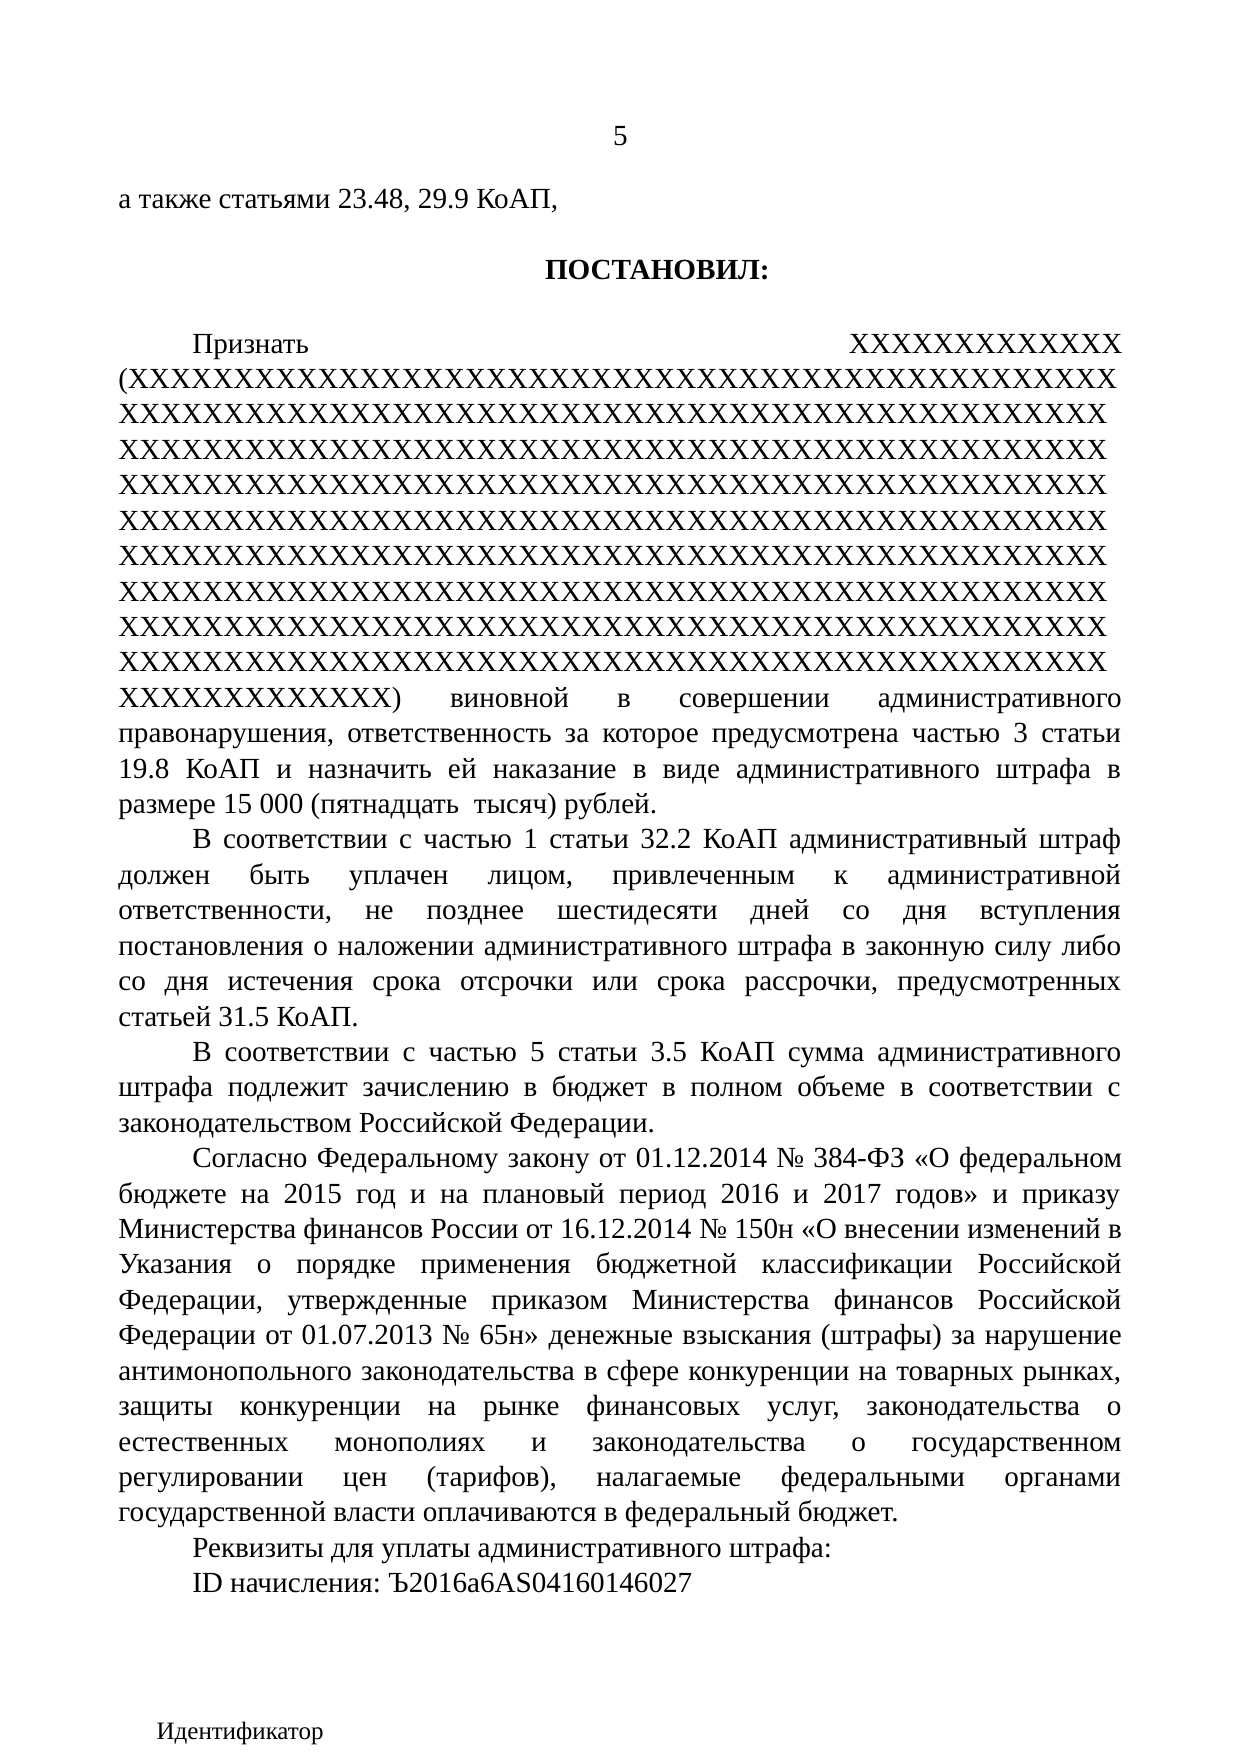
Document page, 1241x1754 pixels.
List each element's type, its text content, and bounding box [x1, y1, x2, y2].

text В соответствии с частью 5 статьи 3.5 КоАП сумма административного штрафа подлежит зачислению в бюджет в полном объеме в соответствии с законодательством Российской Федерации. [118, 1032, 1122, 1138]
text Признать XXXXXXXXXXXXX (XXXXXXXXXXXXXXXXXXXXXXXXXXXXXXXXXXXXXXXXXXXXXXXXXXXXXXXXXXXXXXXXXXXXXXXXXXXXXXXXXXXXXXXXXXXXXXXXXXXXXXXXXXXXXXXXXXXXXXXXXXXXXXXXXXXXXXXXXXXXXXXXXXXXXXXXXXXXXXXXXXXXXXXXXXXXXXXXXXXXXXXXXXXXXXXXXXXXXXXXXXXXXXXXXXXXXXXXXXXXXXXXXXXXXXXXXXXXXXXXXXXXXXXXXXXXXXXXXXXXXXXXXXXXXXXXXXXXXXXXXXXXXXXXXXXXXXXXXXXXXXXXXXXXXXXXXXXXXXXXXXXXXXXXXXXXXXXXXXXXXXXXXXXXXXXXXXXXXXXXXXXXXXXXXXXXXXXXXXXXXXXXXXXXXXXXXXXXXXXXXXXXXXXXXXXXXXXXXXXXXXXXXXXXXXXXXXXX) виновной в совершении административного правонарушения, ответственность за которое предусмотрена частью 3 статьи 19.8 КоАП и назначить ей наказание в виде административного штрафа в размере 15 000 (пятнадцать тысяч) рублей. [118, 324, 1122, 820]
text а также статьями 23.48, 29.9 КоАП, [118, 181, 1122, 215]
text Согласно Федеральному закону от 01.12.2014 № 384-ФЗ «О федеральном бюджете на 2015 год и на плановый период 2016 и 2017 годов» и приказу Министерства финансов России от 16.12.2014 № 150н «О внесении изменений в Указания о порядке применения бюджетной классификации Российской Федерации, утвержденные приказом Министерства финансов Российской Федерации от 01.07.2013 № 65н» денежные взыскания (штрафы) за нарушение антимонопольного законодательства в сфере конкуренции на товарных рынках, защиты конкуренции на рынке финансовых услуг, законодательства о естественных монополиях и законодательства о государственном регулировании цен (тарифов), налагаемые федеральными органами государственной власти оплачиваются в федеральный бюджет. [118, 1138, 1122, 1528]
text В соответствии с частью 1 статьи 32.2 КоАП административный штраф должен быть уплачен лицом, привлеченным к административной ответственности, не позднее шестидесяти дней со дня вступления постановления о наложении административного штрафа в законную силу либо со дня истечения срока отсрочки или срока рассрочки, предусмотренных статьей 31.5 КоАП. [118, 820, 1122, 1032]
text ПОСТАНОВИЛ: [118, 248, 1122, 286]
text ID начисления: Ъ2016a6AS04160146027 [118, 1563, 1122, 1599]
text Реквизиты для уплаты административного штрафа: [118, 1528, 1122, 1563]
